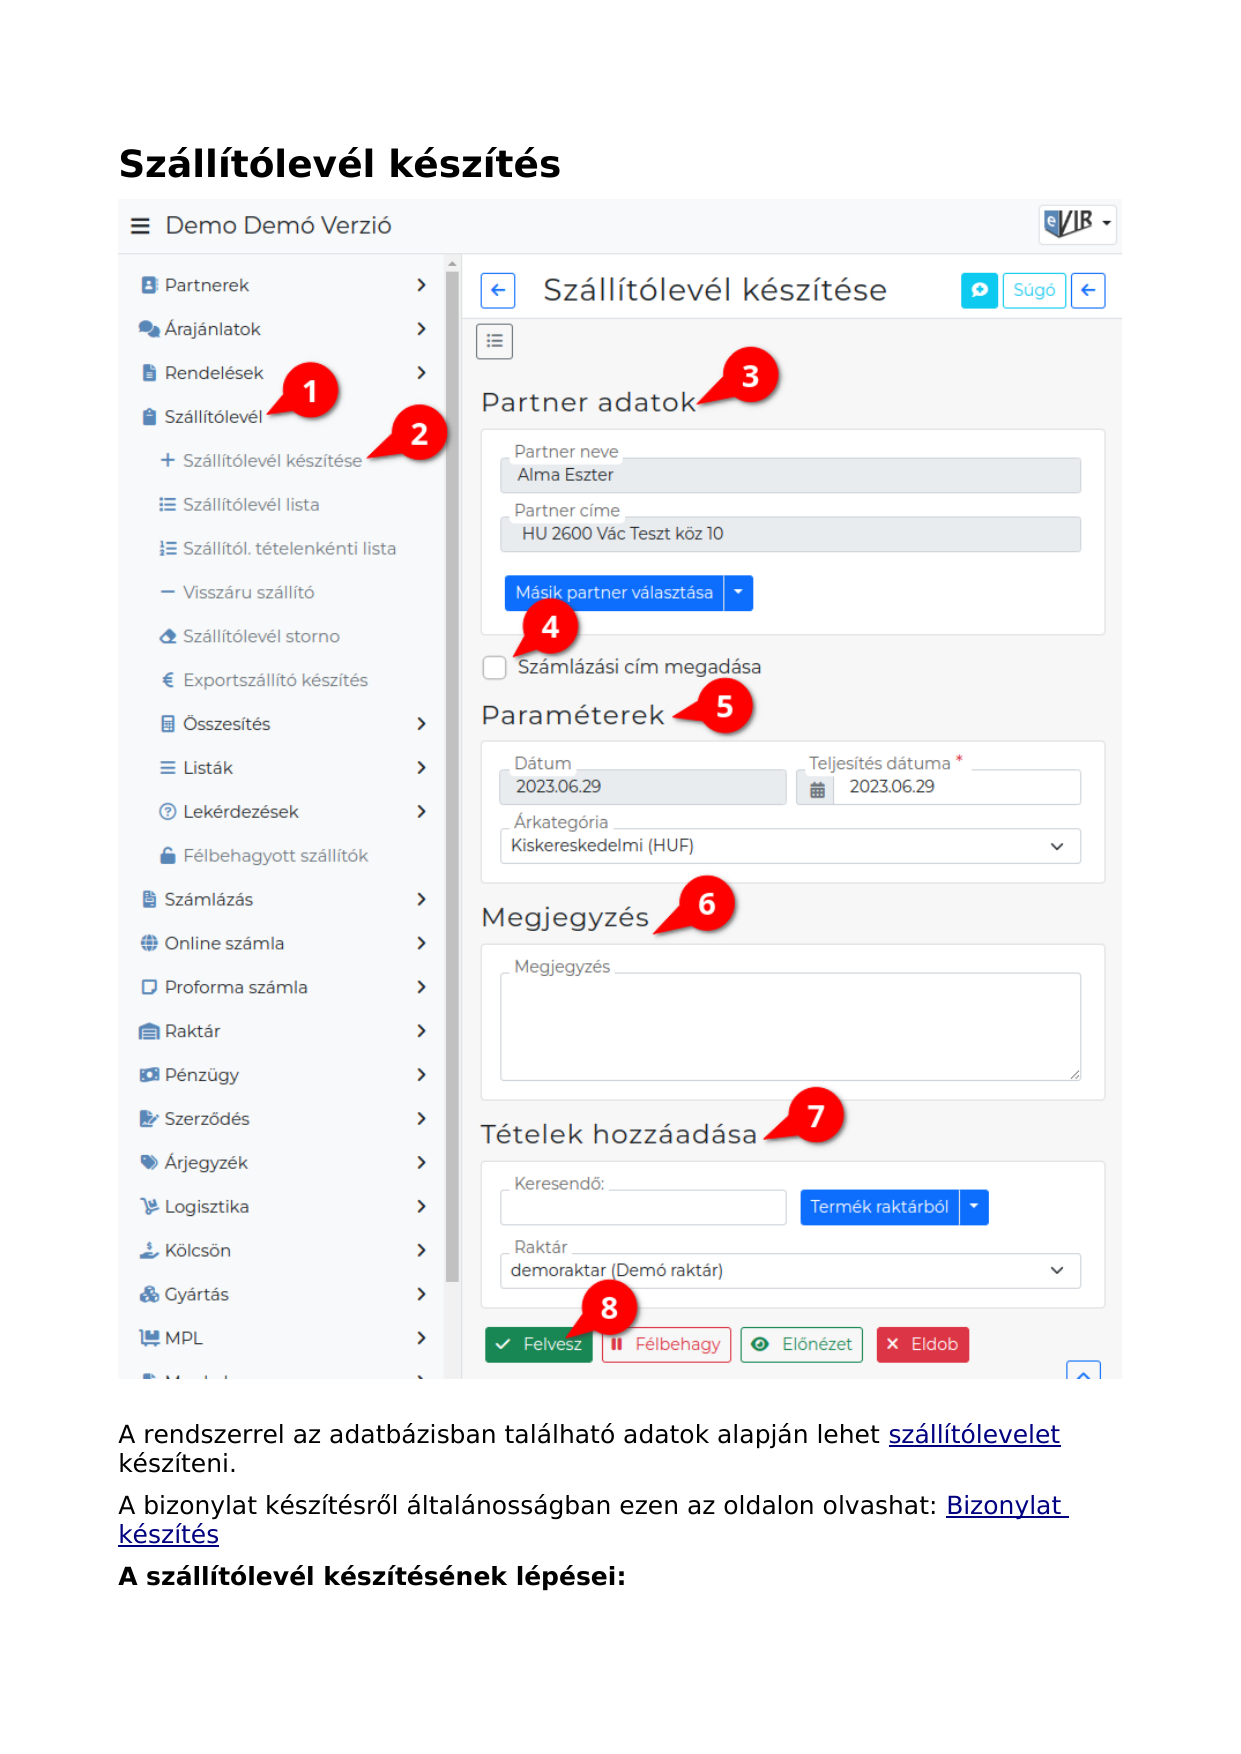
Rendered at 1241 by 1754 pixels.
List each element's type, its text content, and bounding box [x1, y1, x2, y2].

text A bizonylat készítésről általánosságban ezen az oldalon olvashat: Bizonylat készítés [118, 1491, 1122, 1549]
picture [118, 199, 1123, 1379]
text A szállítólevél készítésének lépései: [118, 1562, 1122, 1591]
text A rendszerrel az adatbázisban található adatok alapján lehet szállítólevelet készíteni. [118, 1420, 1122, 1479]
subtitle Szállítólevél készítés [118, 143, 1122, 187]
